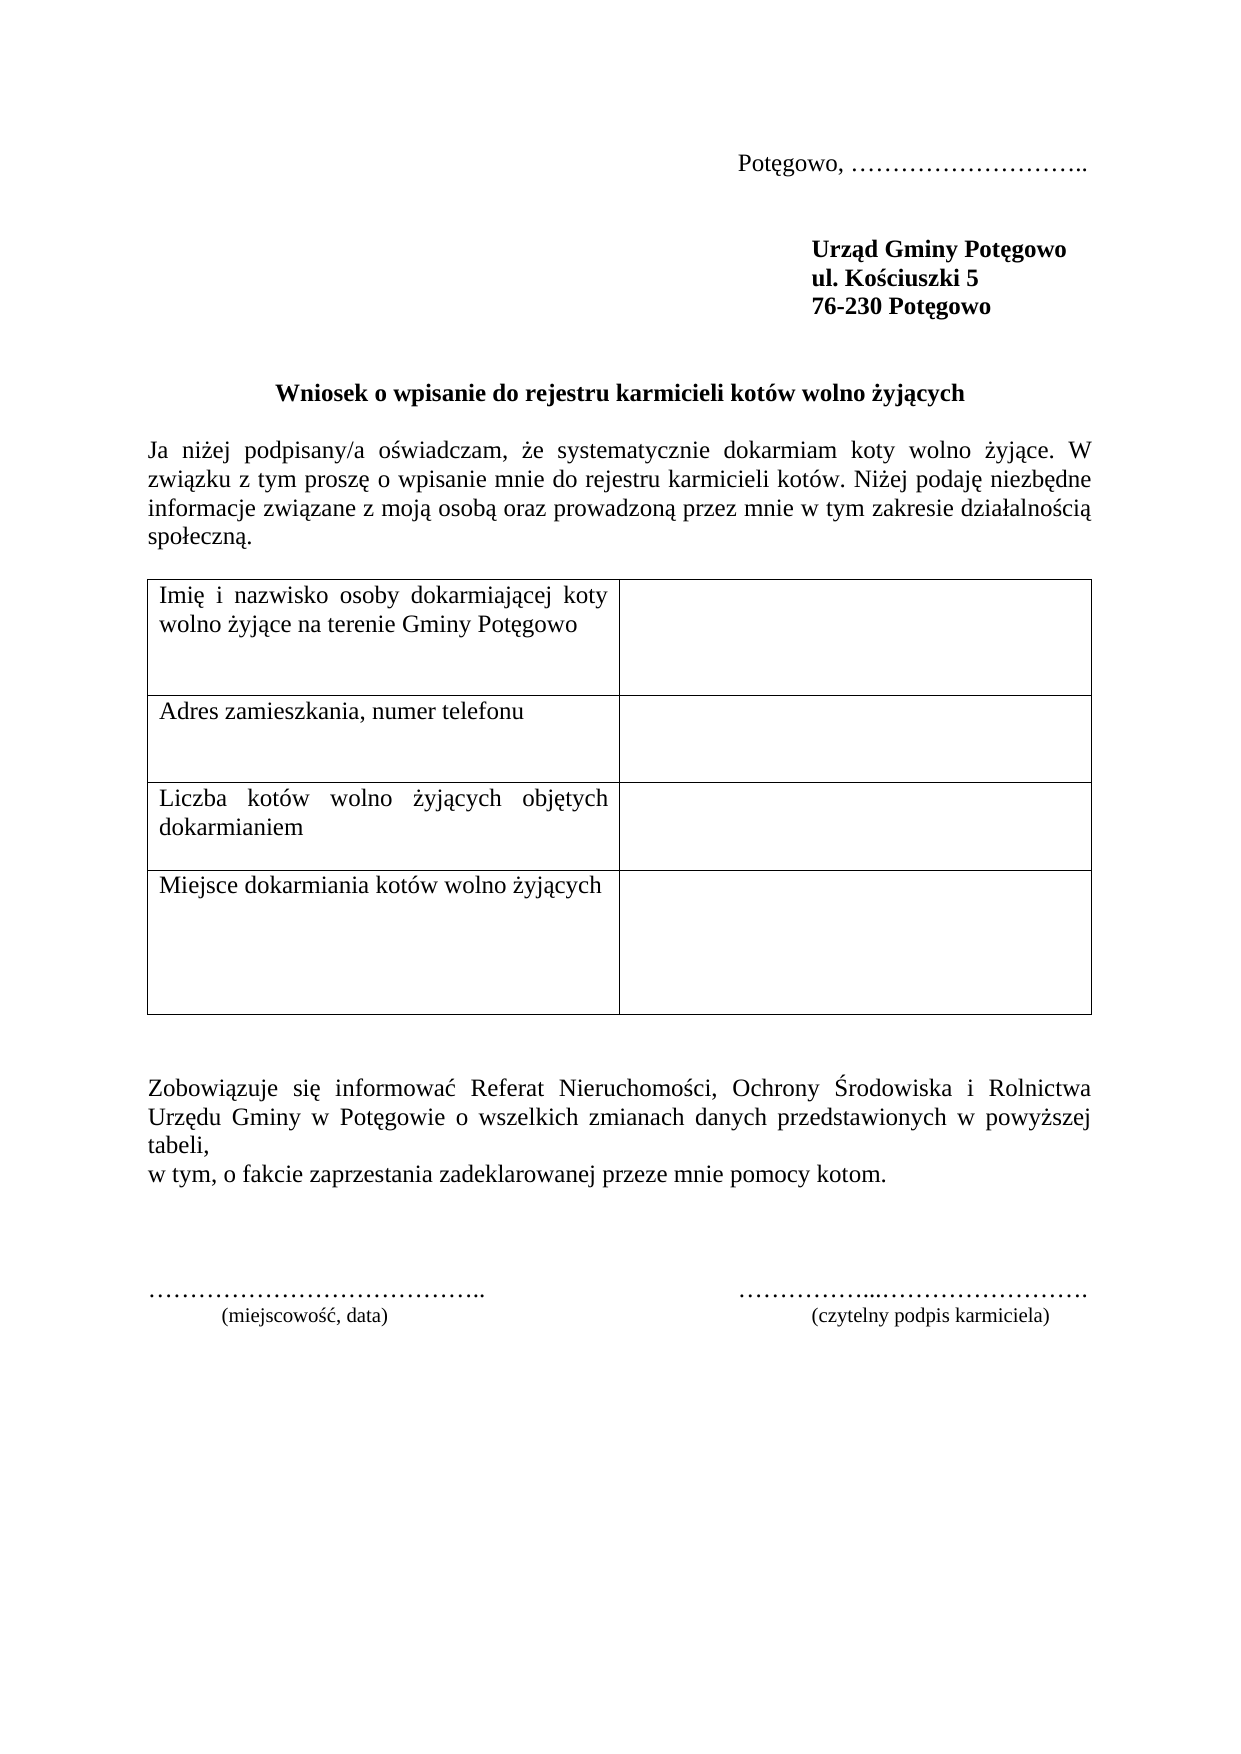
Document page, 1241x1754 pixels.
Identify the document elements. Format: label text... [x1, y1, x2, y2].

text ………………………………….. ……………...……………………. [148, 1274, 1093, 1303]
text Potęgowo, ……………………….. [148, 148, 1093, 176]
table_cell [620, 783, 1091, 869]
table_cell [620, 696, 1091, 782]
table_header [620, 580, 1091, 695]
text Ja niżej podpisany/a oświadczam, że systematycznie dokarmiam koty wolno żyjące. W związku z tym proszę o wpisanie mnie do rejestru karmicieli kotów. Niżej podaję niezbędne informacje związane z moją osobą oraz prowadzoną przez mnie w tym zakresie działalnością społeczną. [148, 435, 1093, 550]
text (miejscowość, data) (czytelny podpis karmiciela) [148, 1303, 1093, 1327]
table_header Imię i nazwisko osoby dokarmiającej koty wolno żyjące na terenie Gminy Potęgowo [148, 580, 619, 695]
table_cell Miejsce dokarmiania kotów wolno żyjących [148, 871, 619, 1014]
table_cell Liczba kotów wolno żyjących objętych dokarmianiem [148, 783, 619, 869]
text Zobowiązuje się informować Referat Nieruchomości, Ochrony Środowiska i Rolnictwa Urzędu Gminy w Potęgowie o wszelkich zmianach danych przedstawionych w powyższej tabeli, w tym, o fakcie zaprzestania zadeklarowanej przeze mnie pomocy kotom. [148, 1073, 1093, 1188]
table_cell Adres zamieszkania, numer telefonu [148, 696, 619, 782]
text Wniosek o wpisanie do rejestru karmicieli kotów wolno żyjących [148, 378, 1093, 406]
table_cell [620, 871, 1091, 1014]
text Urząd Gminy Potęgowo ul. Kościuszki 5 76-230 Potęgowo [738, 234, 1093, 320]
